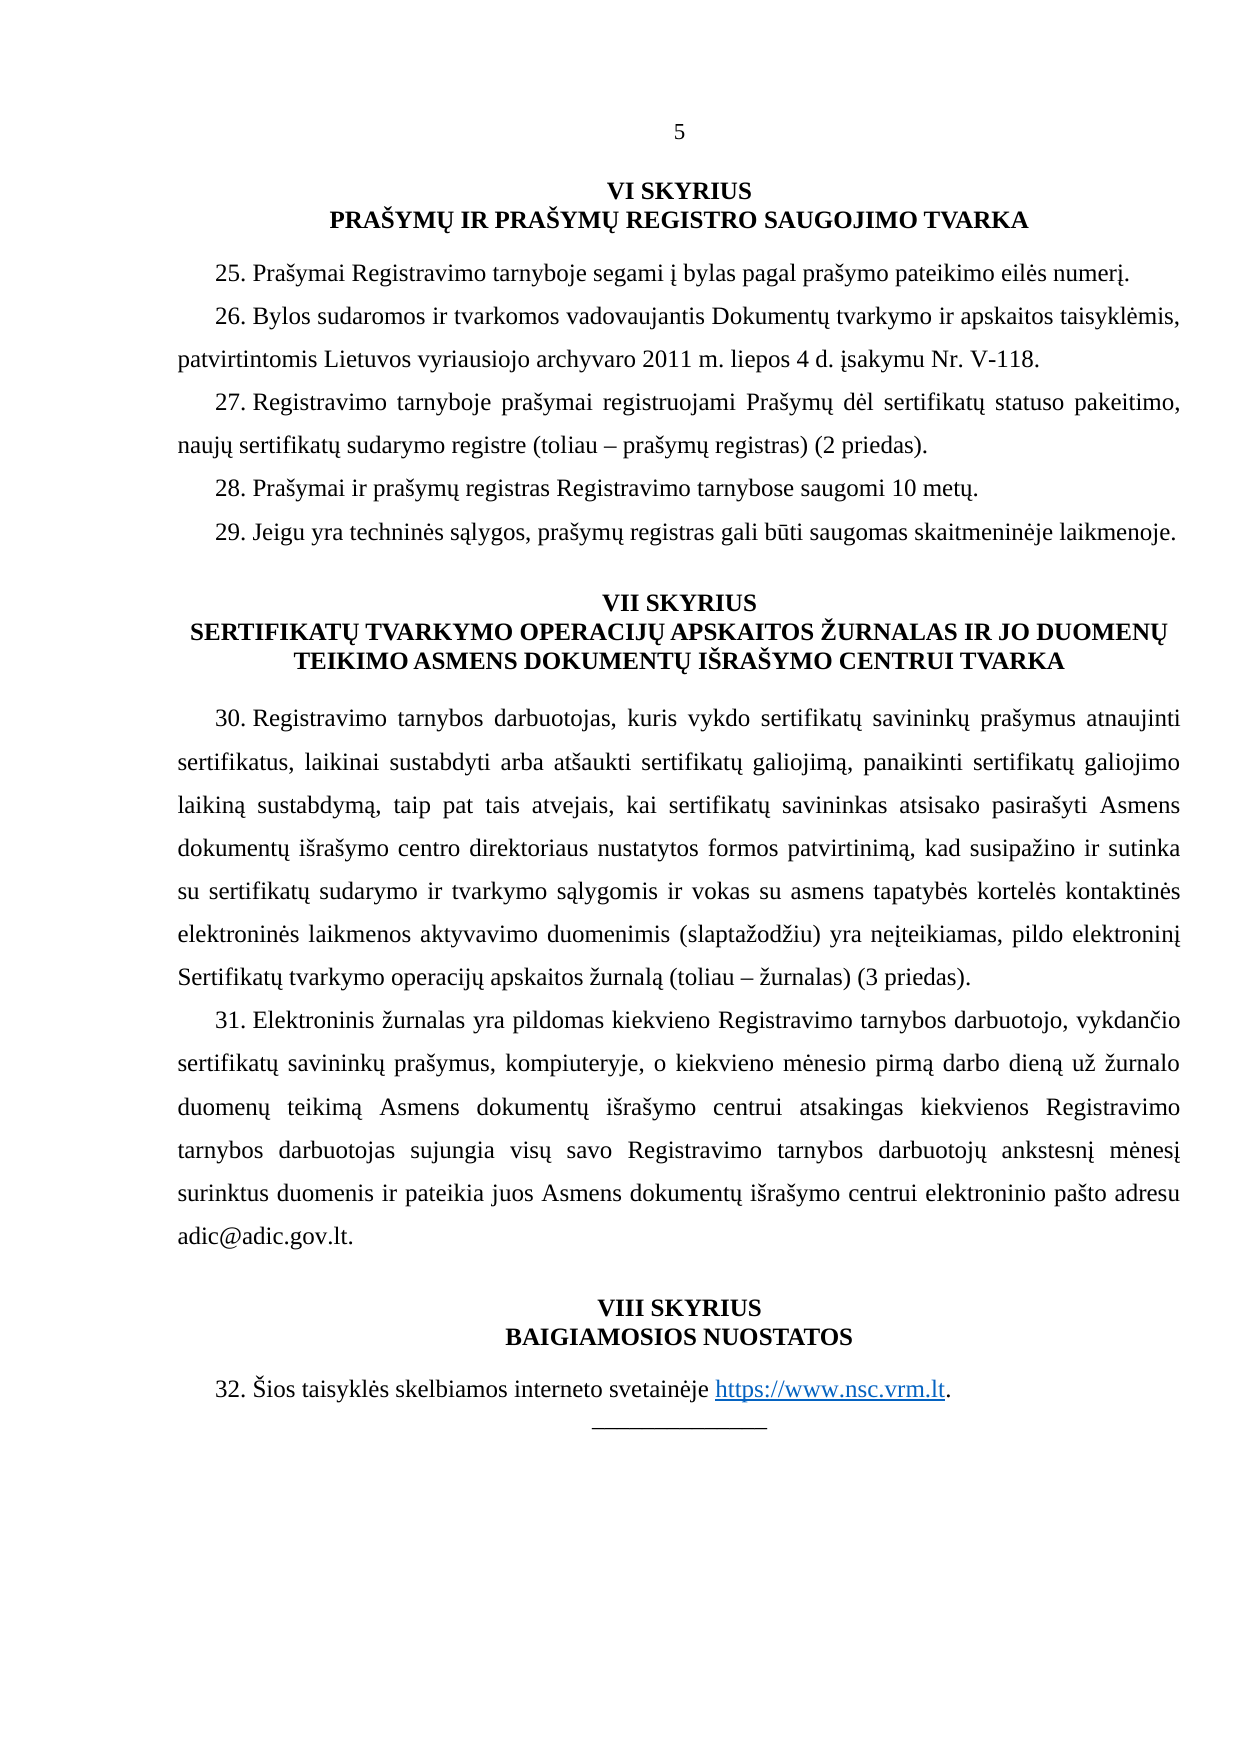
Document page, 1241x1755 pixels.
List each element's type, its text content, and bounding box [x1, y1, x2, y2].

text ______________ [177, 1403, 1181, 1432]
text Sertifikatų tvarkymo operacijų apskaitos žurnalas ir jo duomenų teikimo Asmens dokumentų išrašymo centrui tvarka [177, 617, 1181, 675]
text 28. Prašymai ir prašymų registras Registravimo tarnybose saugomi 10 metų. [177, 473, 1181, 502]
text VIII SKYRIUS [177, 1293, 1181, 1322]
text VII SKYRIUS [177, 588, 1181, 617]
text 26. Bylos sudaromos ir tvarkomos vadovaujantis Dokumentų tvarkymo ir apskaitos taisyklėmis, patvirtintomis Lietuvos vyriausiojo archyvaro 2011 m. liepos 4 d. įsakymu Nr. V-118. [177, 301, 1181, 373]
text 25. Prašymai Registravimo tarnyboje segami į bylas pagal prašymo pateikimo eilės numerį. [177, 258, 1181, 287]
text 31. Elektroninis žurnalas yra pildomas kiekvieno Registravimo tarnybos darbuotojo, vykdančio sertifikatų savininkų prašymus, kompiuteryje, o kiekvieno mėnesio pirmą darbo dieną už žurnalo duomenų teikimą Asmens dokumentų išrašymo centrui atsakingas kiekvienos Registravimo tarnybos darbuotojas sujungia visų savo Registravimo tarnybos darbuotojų ankstesnį mėnesį surinktus duomenis ir pateikia juos Asmens dokumentų išrašymo centrui elektroninio pašto adresu adic@adic.gov.lt. [177, 1005, 1181, 1250]
text Baigiamosios nuostatos [177, 1322, 1181, 1350]
text Prašymų ir prašymų registro saugojimo tvarka [177, 205, 1181, 234]
text VI SKYRIUS [177, 176, 1181, 205]
text 32. Šios taisyklės skelbiamos interneto svetainėje https://www.nsc.vrm.lt. [177, 1374, 1181, 1403]
text 30. Registravimo tarnybos darbuotojas, kuris vykdo sertifikatų savininkų prašymus atnaujinti sertifikatus, laikinai sustabdyti arba atšaukti sertifikatų galiojimą, panaikinti sertifikatų galiojimo laikiną sustabdymą, taip pat tais atvejais, kai sertifikatų savininkas atsisako pasirašyti Asmens dokumentų išrašymo centro direktoriaus nustatytos formos patvirtinimą, kad susipažino ir sutinka su sertifikatų sudarymo ir tvarkymo sąlygomis ir vokas su asmens tapatybės kortelės kontaktinės elektroninės laikmenos aktyvavimo duomenimis (slaptažodžiu) yra neįteikiamas, pildo elektroninį Sertifikatų tvarkymo operacijų apskaitos žurnalą (toliau – žurnalas) (3 priedas). [177, 703, 1181, 991]
text 29. Jeigu yra techninės sąlygos, prašymų registras gali būti saugomas skaitmeninėje laikmenoje. [177, 517, 1181, 545]
text 27. Registravimo tarnyboje prašymai registruojami Prašymų dėl sertifikatų statuso pakeitimo, naujų sertifikatų sudarymo registre (toliau – prašymų registras) (2 priedas). [177, 387, 1181, 459]
